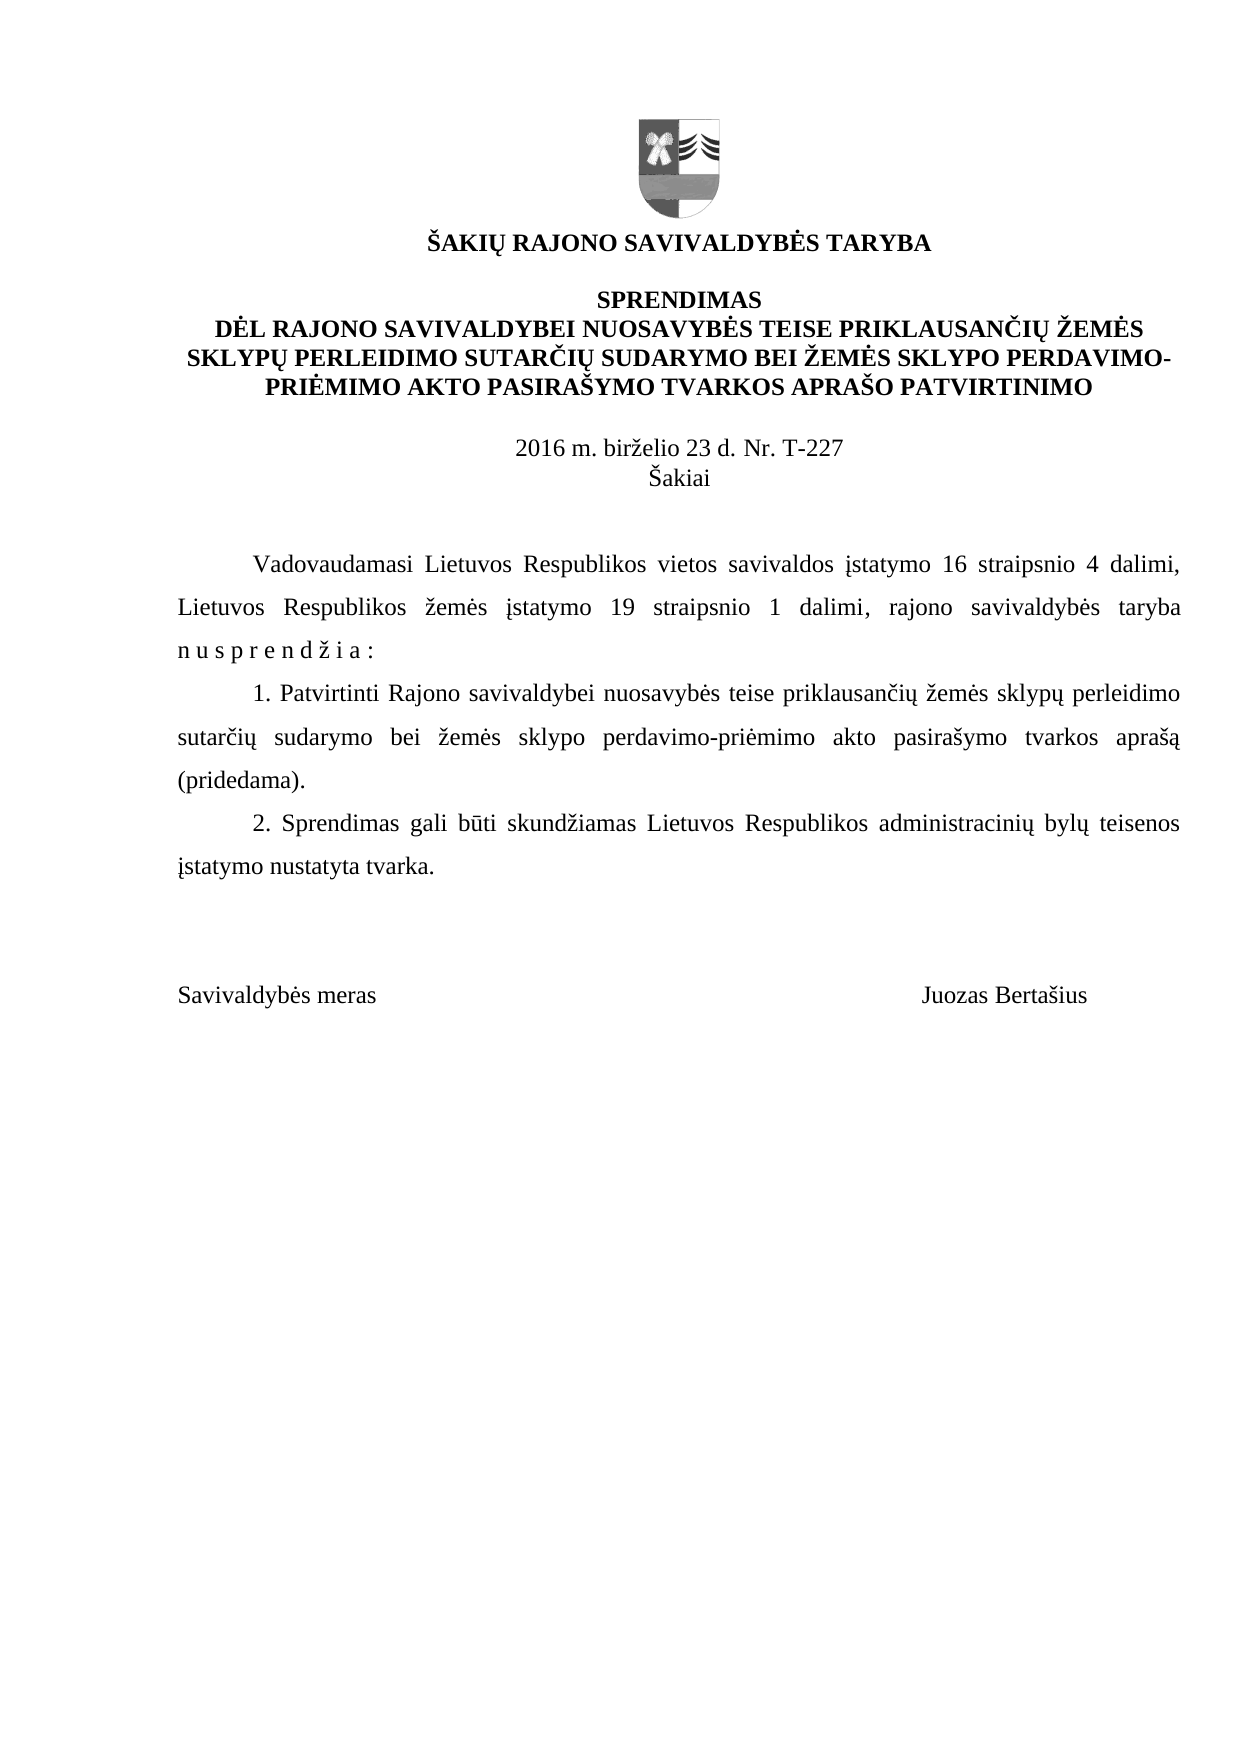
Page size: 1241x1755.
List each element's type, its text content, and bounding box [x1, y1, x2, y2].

text 1. Patvirtinti Rajono savivaldybei nuosavybės teise priklausančių žemės sklypų perleidimo sutarčių sudarymo bei žemės sklypo perdavimo-priėmimo akto pasirašymo tvarkos aprašą (pridedama). [177, 678, 1181, 793]
text 2016 m. birželio 23 d. Nr. T-227 [177, 429, 1181, 463]
text Šakiai [177, 463, 1181, 492]
text ŠAKIŲ RAJONO SAVIVALDYBĖS TARYBA [177, 228, 1181, 257]
text Savivaldybės meras Juozas Bertašius [177, 980, 1181, 1009]
text 2. Sprendimas gali būti skundžiamas Lietuvos Respublikos administracinių bylų teisenos įstatymo nustatyta tvarka. [177, 808, 1181, 880]
text Vadovaudamasi Lietuvos Respublikos vietos savivaldos įstatymo 16 straipsnio 4 dalimi, Lietuvos Respublikos žemės įstatymo 19 straipsnio 1 dalimi, rajono savivaldybės taryba nusprendžia: [177, 549, 1181, 664]
text DĖL RAJONO SAVIVALDYBEI NUOSAVYBĖS TEISE PRIKLAUSANČIŲ ŽEMĖS SKLYPŲ PERLEIDIMO SUTARČIŲ SUDARYMO BEI ŽEMĖS SKLYPO PERDAVIMO-PRIĖMIMO AKTO PASIRAŠYMO TVARKOS APRAŠO PATVIRTINIMO [177, 314, 1181, 401]
text SPRENDIMAS [177, 286, 1181, 314]
